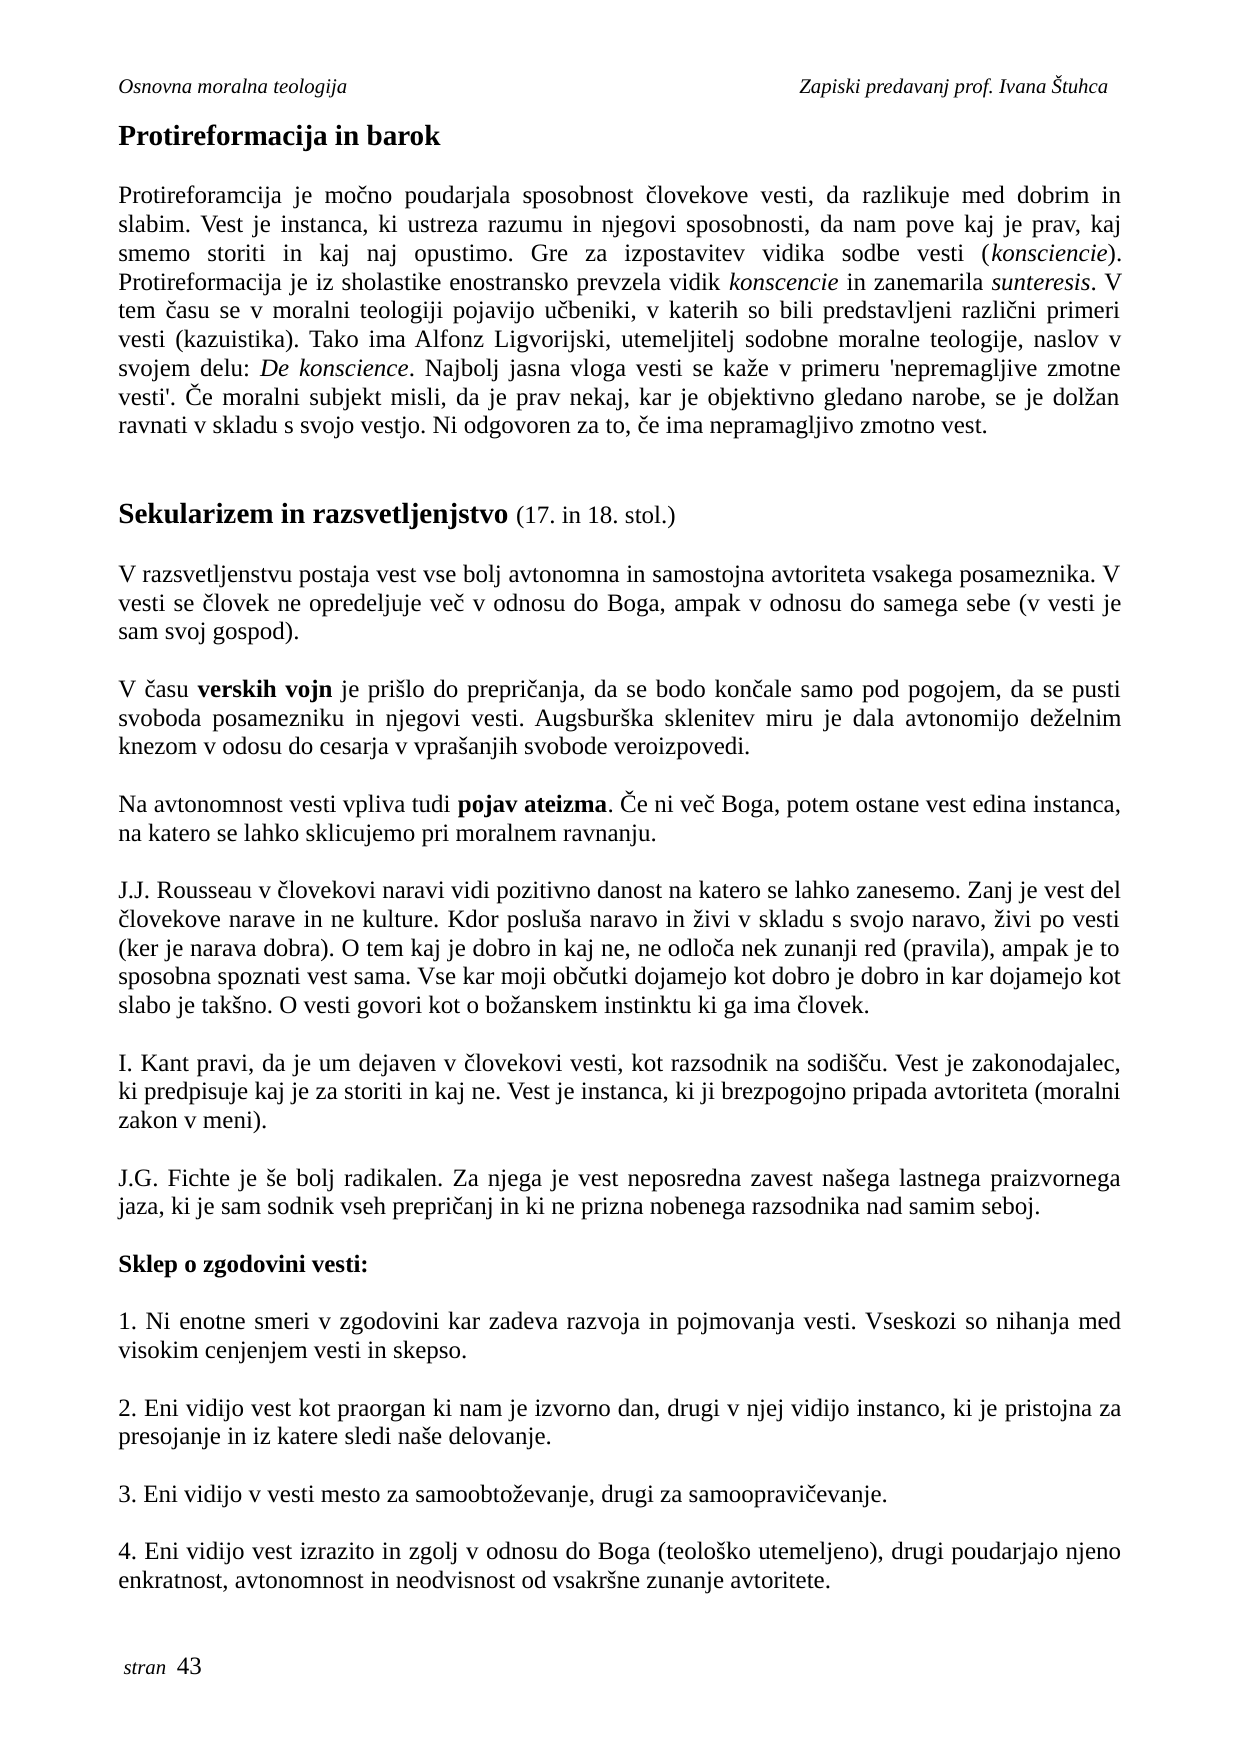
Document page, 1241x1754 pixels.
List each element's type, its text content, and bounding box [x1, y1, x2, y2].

text Na avtonomnost vesti vpliva tudi pojav ateizma. Če ni več Boga, potem ostane vest edina instanca, na katero se lahko sklicujemo pri moralnem ravnanju. [118, 789, 1122, 846]
text 3. Eni vidijo v vesti mesto za samoobtoževanje, drugi za samoopravičevanje. [118, 1479, 1122, 1508]
text 1. Ni enotne smeri v zgodovini kar zadeva razvoja in pojmovanja vesti. Vseskozi so nihanja med visokim cenjenjem vesti in skepso. [118, 1306, 1122, 1364]
text Protireforamcija je močno poudarjala sposobnost človekove vesti, da razlikuje med dobrim in slabim. Vest je instanca, ki ustreza razumu in njegovi sposobnosti, da nam pove kaj je prav, kaj smemo storiti in kaj naj opustimo. Gre za izpostavitev vidika sodbe vesti (konsciencie). Protireformacija je iz sholastike enostransko prevzela vidik konscencie in zanemarila sunteresis. V tem času se v moralni teologiji pojavijo učbeniki, v katerih so bili predstavljeni različni primeri vesti (kazuistika). Tako ima Alfonz Ligvorijski, utemeljitelj sodobne moralne teologije, naslov v svojem delu: De konscience. Najbolj jasna vloga vesti se kaže v primeru 'nepremagljive zmotne vesti'. Če moralni subjekt misli, da je prav nekaj, kar je objektivno gledano narobe, se je dolžan ravnati v skladu s svojo vestjo. Ni odgovoren za to, če ima nepramagljivo zmotno vest. [118, 180, 1122, 439]
text 2. Eni vidijo vest kot praorgan ki nam je izvorno dan, drugi v njej vidijo instanco, ki je pristojna za presojanje in iz katere sledi naše delovanje. [118, 1393, 1122, 1450]
text I. Kant pravi, da je um dejaven v človekovi vesti, kot razsodnik na sodišču. Vest je zakonodajalec, ki predpisuje kaj je za storiti in kaj ne. Vest je instanca, ki ji brezpogojno pripada avtoriteta (moralni zakon v meni). [118, 1048, 1122, 1134]
text Sklep o zgodovini vesti: [118, 1249, 1122, 1278]
text V razsvetljenstvu postaja vest vse bolj avtonomna in samostojna avtoriteta vsakega posameznika. V vesti se človek ne opredeljuje več v odnosu do Boga, ampak v odnosu do samega sebe (v vesti je sam svoj gospod). [118, 559, 1122, 645]
text 4. Eni vidijo vest izrazito in zgolj v odnosu do Boga (teološko utemeljeno), drugi poudarjajo njeno enkratnost, avtonomnost in neodvisnost od vsakršne zunanje avtoritete. [118, 1536, 1122, 1594]
text J.J. Rousseau v človekovi naravi vidi pozitivno danost na katero se lahko zanesemo. Zanj je vest del človekove narave in ne kulture. Kdor posluša naravo in živi v skladu s svojo naravo, živi po vesti (ker je narava dobra). O tem kaj je dobro in kaj ne, ne odloča nek zunanji red (pravila), ampak je to sposobna spoznati vest sama. Vse kar moji občutki dojamejo kot dobro je dobro in kar dojamejo kot slabo je takšno. O vesti govori kot o božanskem instinktu ki ga ima človek. [118, 875, 1122, 1019]
text Sekularizem in razsvetljenjstvo (17. in 18. stol.) [118, 497, 1122, 530]
text J.G. Fichte je še bolj radikalen. Za njega je vest neposredna zavest našega lastnega praizvornega jaza, ki je sam sodnik vseh prepričanj in ki ne prizna nobenega razsodnika nad samim seboj. [118, 1163, 1122, 1220]
text V času verskih vojn je prišlo do prepričanja, da se bodo končale samo pod pogojem, da se pusti svoboda posamezniku in njegovi vesti. Augsburška sklenitev miru je dala avtonomijo deželnim knezom v odosu do cesarja v vprašanjih svobode veroizpovedi. [118, 674, 1122, 760]
text Protireformacija in barok [118, 118, 1122, 152]
